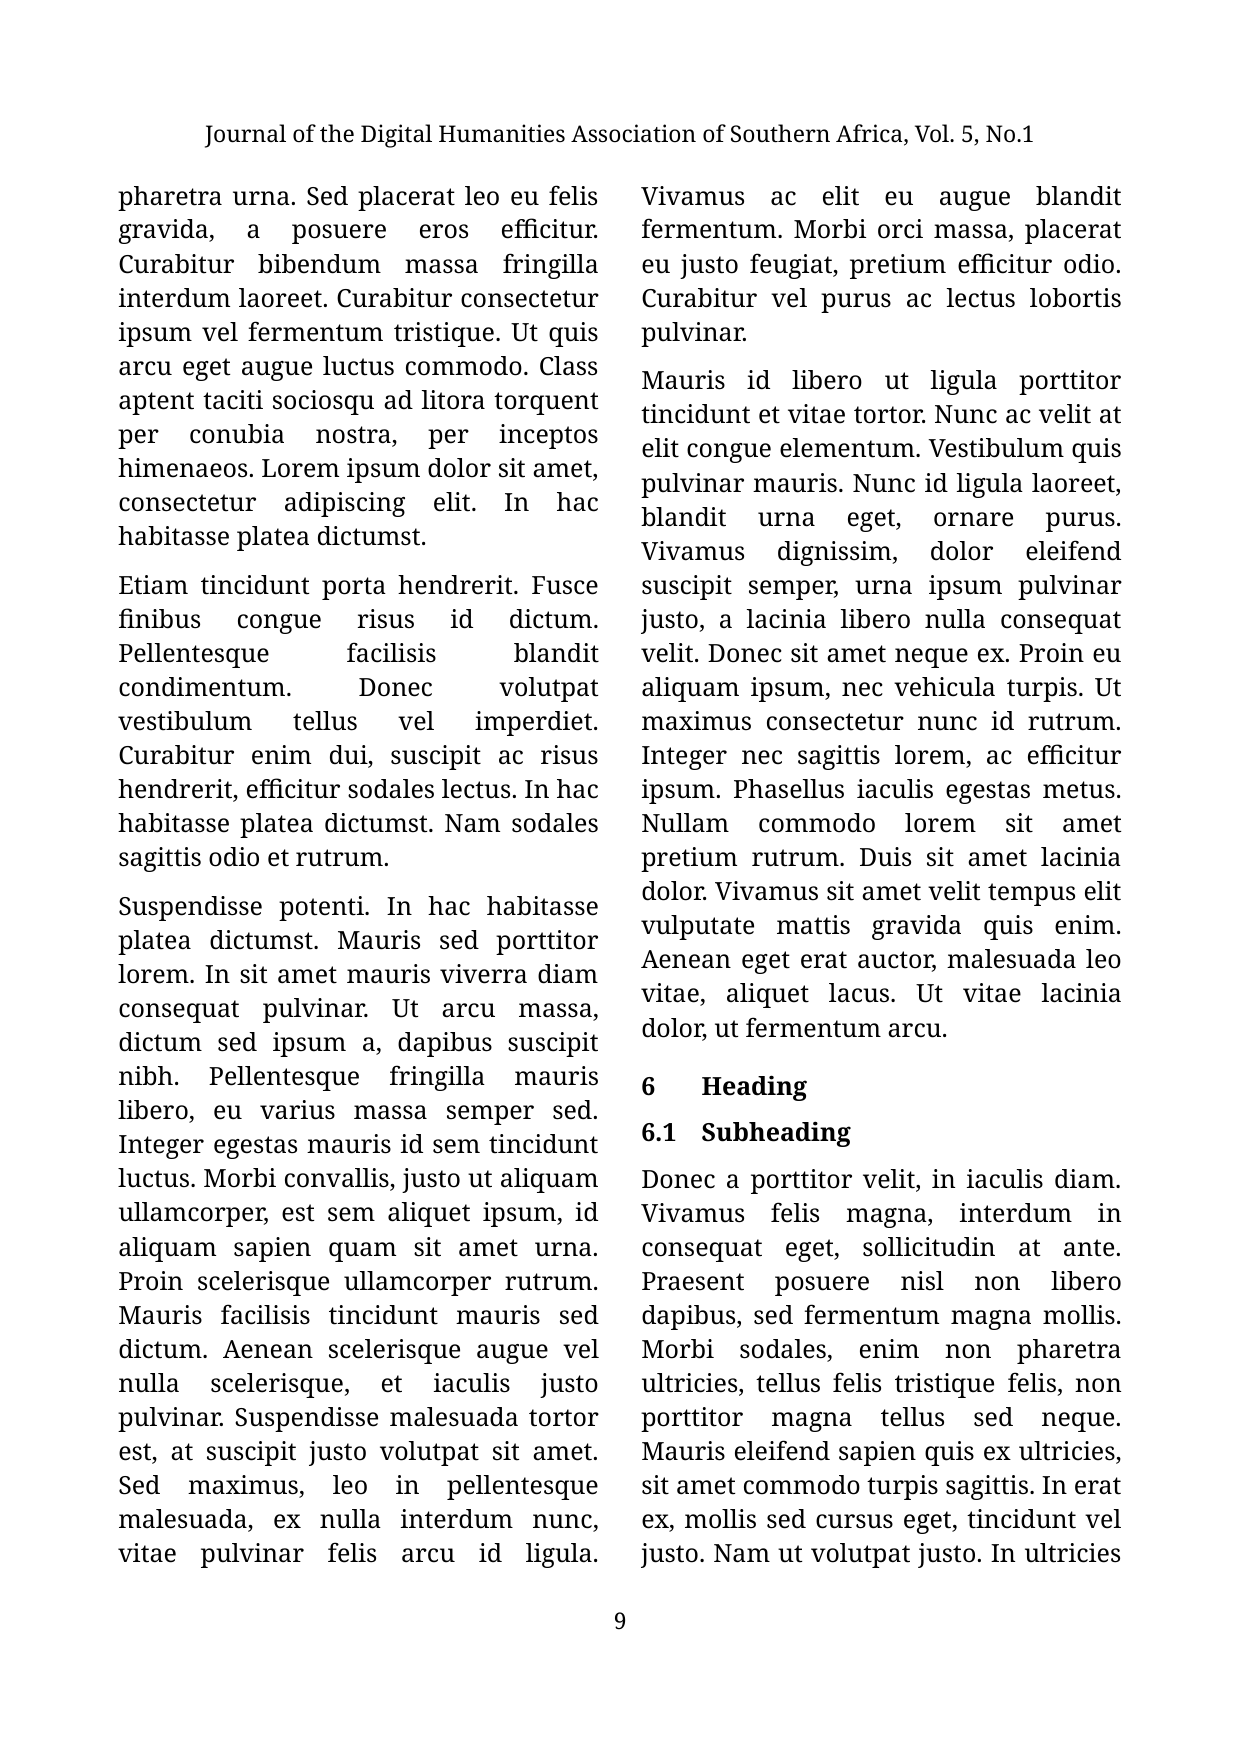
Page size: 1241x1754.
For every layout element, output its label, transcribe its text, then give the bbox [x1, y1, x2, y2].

text Vivamus ac elit eu augue blandit fermentum. Morbi orci massa, placerat eu justo feugiat, pretium efficitur odio. Curabitur vel purus ac lectus lobortis pulvinar. [641, 178, 1122, 348]
text Donec a porttitor velit, in iaculis diam. Vivamus felis magna, interdum in consequat eget, sollicitudin at ante. Praesent posuere nisl non libero dapibus, sed fermentum magna mollis. Morbi sodales, enim non pharetra ultricies, tellus felis tristique felis, non porttitor magna tellus sed neque. Mauris eleifend sapien quis ex ultricies, sit amet commodo turpis sagittis. In erat ex, mollis sed cursus eget, tincidunt vel justo. Nam ut volutpat justo. In ultricies [641, 1161, 1122, 1570]
text Mauris id libero ut ligula porttitor tincidunt et vitae tortor. Nunc ac velit at elit congue elementum. Vestibulum quis pulvinar mauris. Nunc id ligula laoreet, blandit urna eget, ornare purus. Vivamus dignissim, dolor eleifend suscipit semper, urna ipsum pulvinar justo, a lacinia libero nulla consequat velit. Donec sit amet neque ex. Proin eu aliquam ipsum, nec vehicula turpis. Ut maximus consectetur nunc id rutrum. Integer nec sagittis lorem, ac efficitur ipsum. Phasellus iaculis egestas metus. Nullam commodo lorem sit amet pretium rutrum. Duis sit amet lacinia dolor. Vivamus sit amet velit tempus elit vulputate mattis gravida quis enim. Aenean eget erat auctor, malesuada leo vitae, aliquet lacus. Ut vitae lacinia dolor, ut fermentum arcu. [641, 363, 1122, 1044]
text pharetra urna. Sed placerat leo eu felis gravida, a posuere eros efficitur. Curabitur bibendum massa fringilla interdum laoreet. Curabitur consectetur ipsum vel fermentum tristique. Ut quis arcu eget augue luctus commodo. Class aptent taciti sociosqu ad litora torquent per conubia nostra, per inceptos himenaeos. Lorem ipsum dolor sit amet, consectetur adipiscing elit. In hac habitasse platea dictumst. [118, 178, 599, 553]
subtitle Subheading [641, 1115, 1122, 1149]
text Etiam tincidunt porta hendrerit. Fusce finibus congue risus id dictum. Pellentesque facilisis blandit condimentum. Donec volutpat vestibulum tellus vel imperdiet. Curabitur enim dui, suscipit ac risus hendrerit, efficitur sodales lectus. In hac habitasse platea dictumst. Nam sodales sagittis odio et rutrum. [118, 567, 599, 874]
text Suspendisse potenti. In hac habitasse platea dictumst. Mauris sed porttitor lorem. In sit amet mauris viverra diam consequat pulvinar. Ut arcu massa, dictum sed ipsum a, dapibus suscipit nibh. Pellentesque fringilla mauris libero, eu varius massa semper sed. Integer egestas mauris id sem tincidunt luctus. Morbi convallis, justo ut aliquam ullamcorper, est sem aliquet ipsum, id aliquam sapien quam sit amet urna. Proin scelerisque ullamcorper rutrum. Mauris facilisis tincidunt mauris sed dictum. Aenean scelerisque augue vel nulla scelerisque, et iaculis justo pulvinar. Suspendisse malesuada tortor est, at suscipit justo volutpat sit amet. Sed maximus, leo in pellentesque malesuada, ex nulla interdum nunc, vitae pulvinar felis arcu id ligula. [118, 888, 599, 1570]
subtitle Heading [641, 1068, 1122, 1102]
